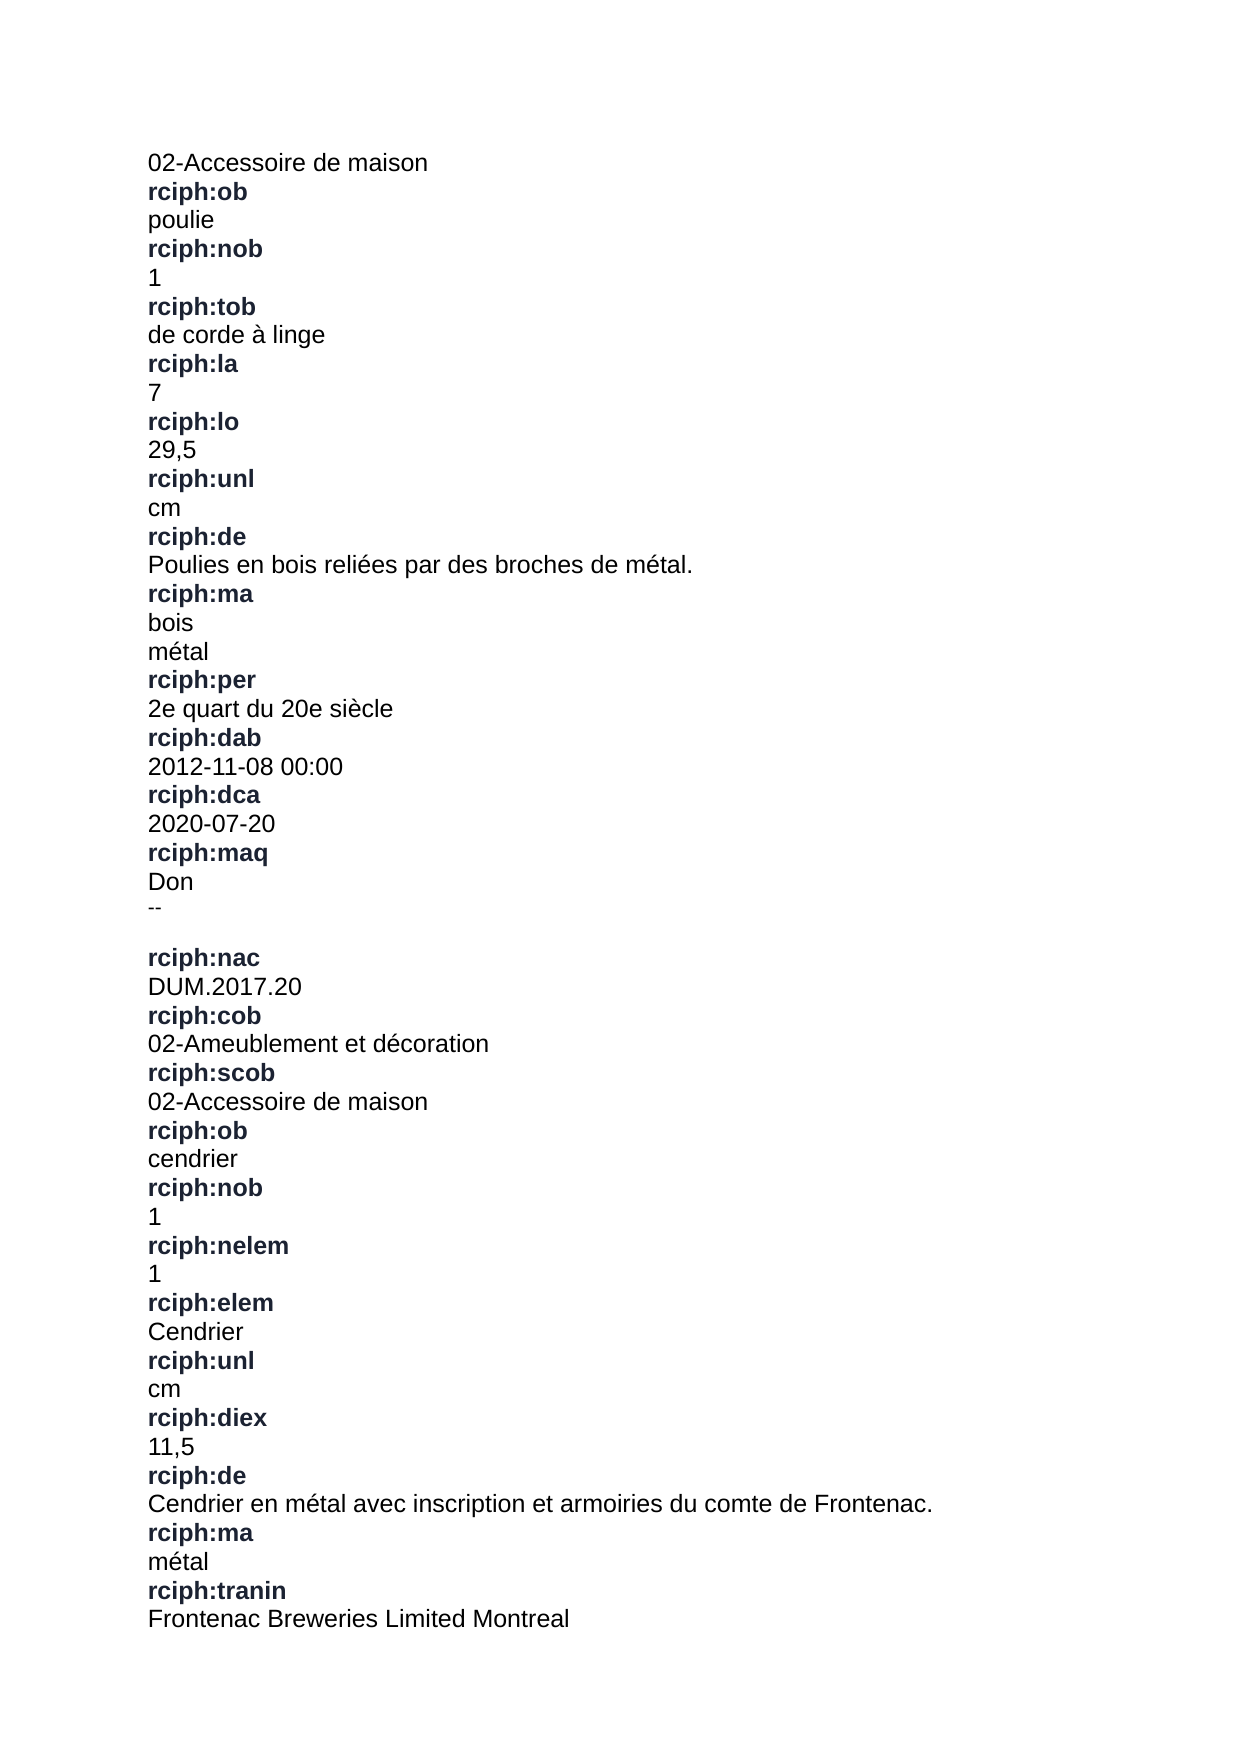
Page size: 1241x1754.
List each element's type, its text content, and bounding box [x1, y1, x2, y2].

text rciph:per [148, 665, 1092, 694]
text 1 [148, 263, 1092, 291]
text rciph:dab [148, 723, 1092, 751]
text 02-Ameublement et décoration [148, 1029, 1092, 1058]
text de corde à linge [148, 320, 1092, 349]
text rciph:ma [148, 1518, 1092, 1547]
text Cendrier en métal avec inscription et armoiries du comte de Frontenac. [148, 1489, 1092, 1518]
text bois [148, 608, 1092, 636]
text rciph:diex [148, 1403, 1092, 1432]
text rciph:maq [148, 838, 1092, 866]
text rciph:nelem [148, 1231, 1092, 1259]
text 11,5 [148, 1432, 1092, 1461]
text rciph:nob [148, 1173, 1092, 1202]
text cendrier [148, 1144, 1092, 1173]
text rciph:de [148, 1461, 1092, 1489]
text rciph:ob [148, 1116, 1092, 1144]
text cm [148, 493, 1092, 521]
text rciph:elem [148, 1288, 1092, 1317]
text Frontenac Breweries Limited Montreal [148, 1604, 1092, 1633]
text Poulies en bois reliées par des broches de métal. [148, 550, 1092, 579]
text rciph:unl [148, 464, 1092, 493]
text 02-Accessoire de maison [148, 1087, 1092, 1116]
text rciph:nob [148, 234, 1092, 263]
text rciph:de [148, 521, 1092, 550]
text DUM.2017.20 [148, 972, 1092, 1001]
text rciph:nac [148, 943, 1092, 972]
text rciph:unl [148, 1346, 1092, 1374]
text 02-Accessoire de maison [148, 148, 1092, 176]
text Don [148, 866, 1092, 895]
text métal [148, 636, 1092, 665]
text rciph:tranin [148, 1576, 1092, 1604]
text -- [148, 895, 1092, 919]
text rciph:dca [148, 780, 1092, 809]
text rciph:tob [148, 291, 1092, 320]
text rciph:cob [148, 1001, 1092, 1029]
text cm [148, 1374, 1092, 1403]
text rciph:scob [148, 1058, 1092, 1087]
text 1 [148, 1202, 1092, 1231]
text poulie [148, 205, 1092, 234]
text 29,5 [148, 435, 1092, 464]
text 2e quart du 20e siècle [148, 694, 1092, 723]
text métal [148, 1547, 1092, 1576]
text 7 [148, 378, 1092, 406]
text rciph:la [148, 349, 1092, 378]
text 1 [148, 1259, 1092, 1288]
text 2012-11-08 00:00 [148, 751, 1092, 780]
text 2020-07-20 [148, 809, 1092, 838]
text rciph:ma [148, 579, 1092, 608]
text Cendrier [148, 1317, 1092, 1346]
text rciph:ob [148, 176, 1092, 205]
text rciph:lo [148, 406, 1092, 435]
